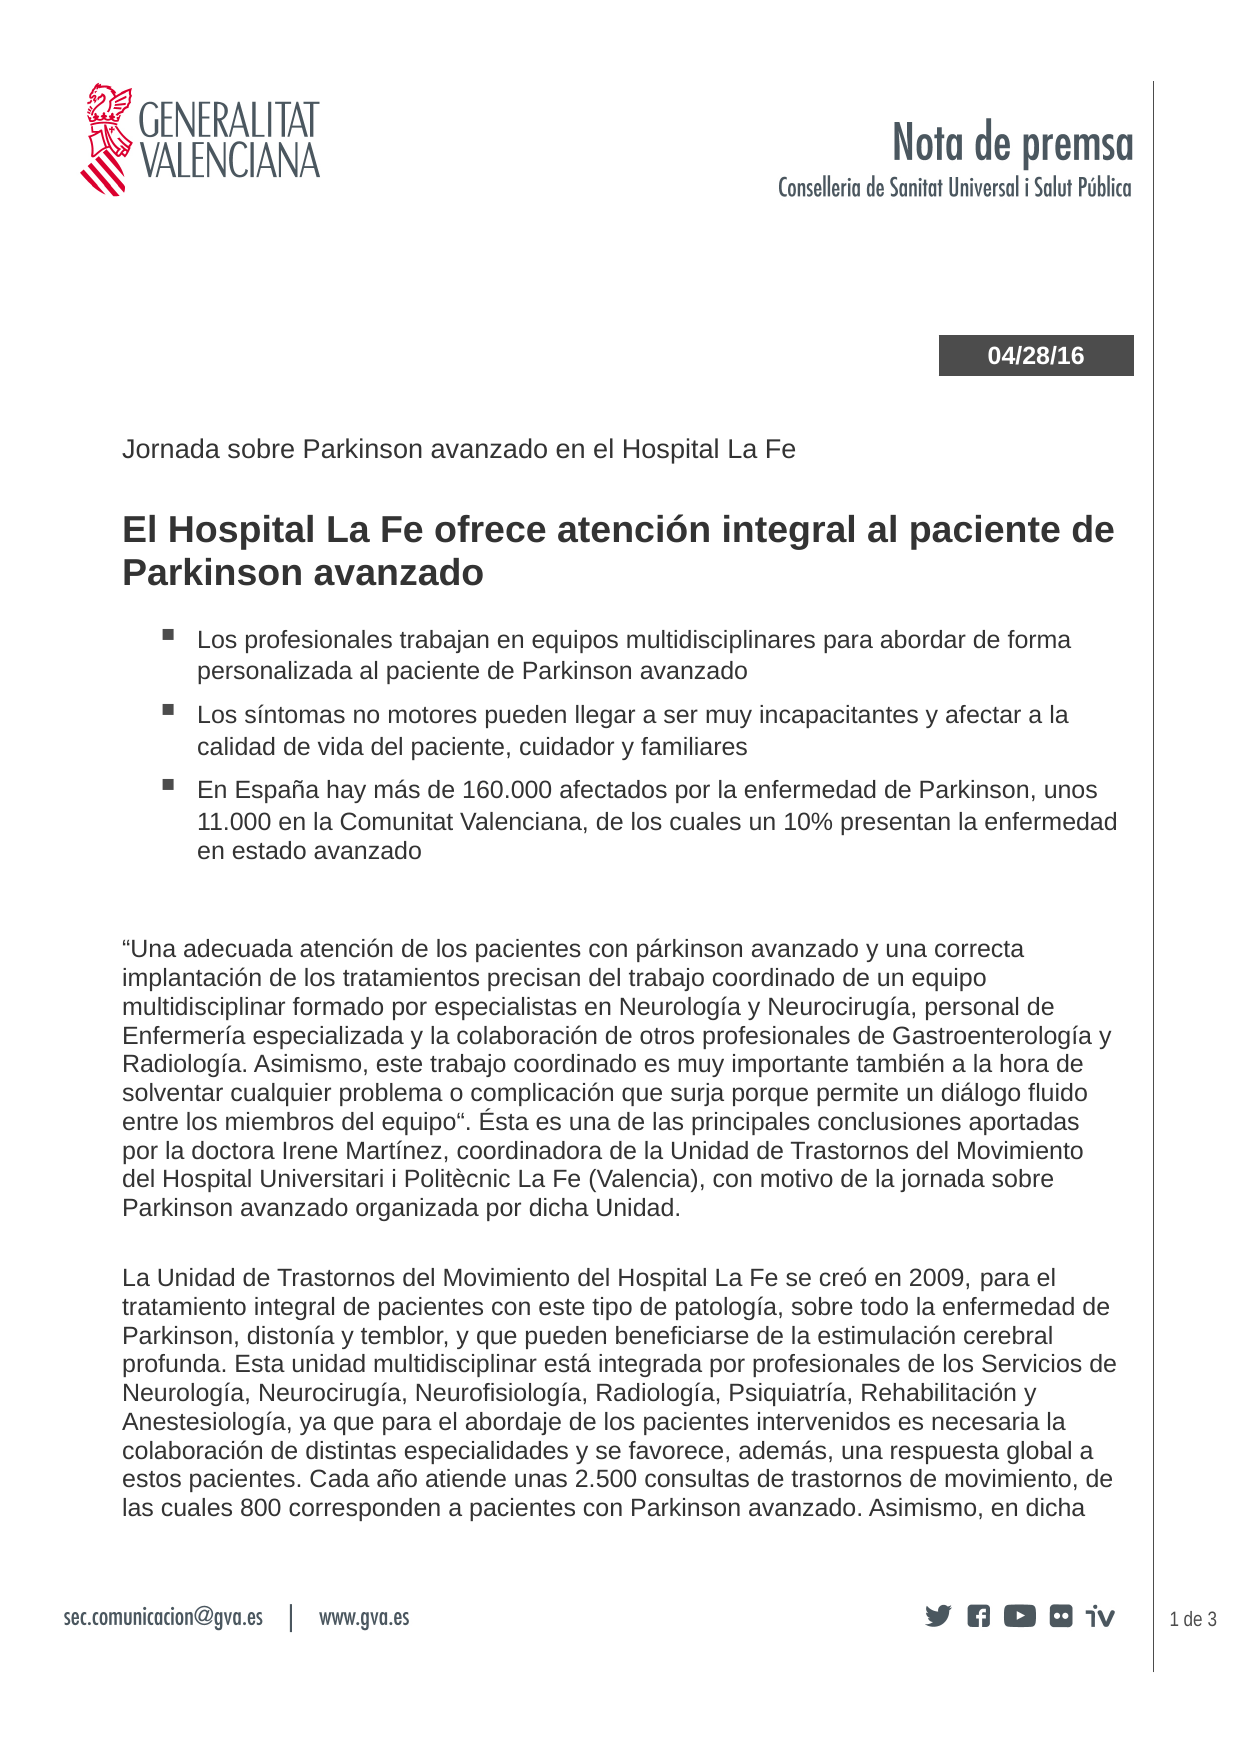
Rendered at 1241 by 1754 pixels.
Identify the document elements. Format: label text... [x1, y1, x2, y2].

list Los profesionales trabajan en equipos multidisciplinares para abordar de forma personalizada al paciente de Parkinson avanzado [159, 622, 1123, 685]
text “Una adecuada atención de los pacientes con párkinson avanzado y una correcta implantación de los tratamientos precisan del trabajo coordinado de un equipo multidisciplinar formado por especialistas en Neurología y Neurocirugía, personal de Enfermería especializada y la colaboración de otros profesionales de Gastroenterología y Radiología. Asimismo, este trabajo coordinado es muy importante también a la hora de solventar cualquier problema o complicación que surja porque permite un diálogo fluido entre los miembros del equipo“. Ésta es una de las principales conclusiones aportadas por la doctora Irene Martínez, coordinadora de la Unidad de Trastornos del Movimiento del Hospital Universitari i Politècnic La Fe (Valencia), con motivo de la jornada sobre Parkinson avanzado organizada por dicha Unidad. [122, 934, 1123, 1222]
text El Hospital La Fe ofrece atención integral al paciente de Parkinson avanzado [122, 507, 1123, 593]
picture [0, 1582, 1241, 1754]
table_header [122, 335, 939, 375]
text La Unidad de Trastornos del Movimiento del Hospital La Fe se creó en 2009, para el tratamiento integral de pacientes con este tipo de patología, sobre todo la enfermedad de Parkinson, distonía y temblor, y que pueden beneficiarse de la estimulación cerebral profunda. Esta unidad multidisciplinar está integrada por profesionales de los Servicios de Neurología, Neurocirugía, Neurofisiología, Radiología, Psiquiatría, Rehabilitación y Anestesiología, ya que para el abordaje de los pacientes intervenidos es necesaria la colaboración de distintas especialidades y se favorece, además, una respuesta global a estos pacientes. Cada año atiende unas 2.500 consultas de trastornos de movimiento, de las cuales 800 corresponden a pacientes con Parkinson avanzado. Asimismo, en dicha [122, 1263, 1123, 1522]
picture [0, 0, 1241, 278]
table_header 28/04/16 [940, 336, 1133, 375]
list En España hay más de 160.000 afectados por la enfermedad de Parkinson, unos 11.000 en la Comunitat Valenciana, de los cuales un 10% presentan la enfermedad en estado avanzado [159, 773, 1123, 864]
text Jornada sobre Parkinson avanzado en el Hospital La Fe [122, 433, 1123, 464]
list Los síntomas no motores pueden llegar a ser muy incapacitantes y afectar a la calidad de vida del paciente, cuidador y familiares [159, 698, 1123, 760]
